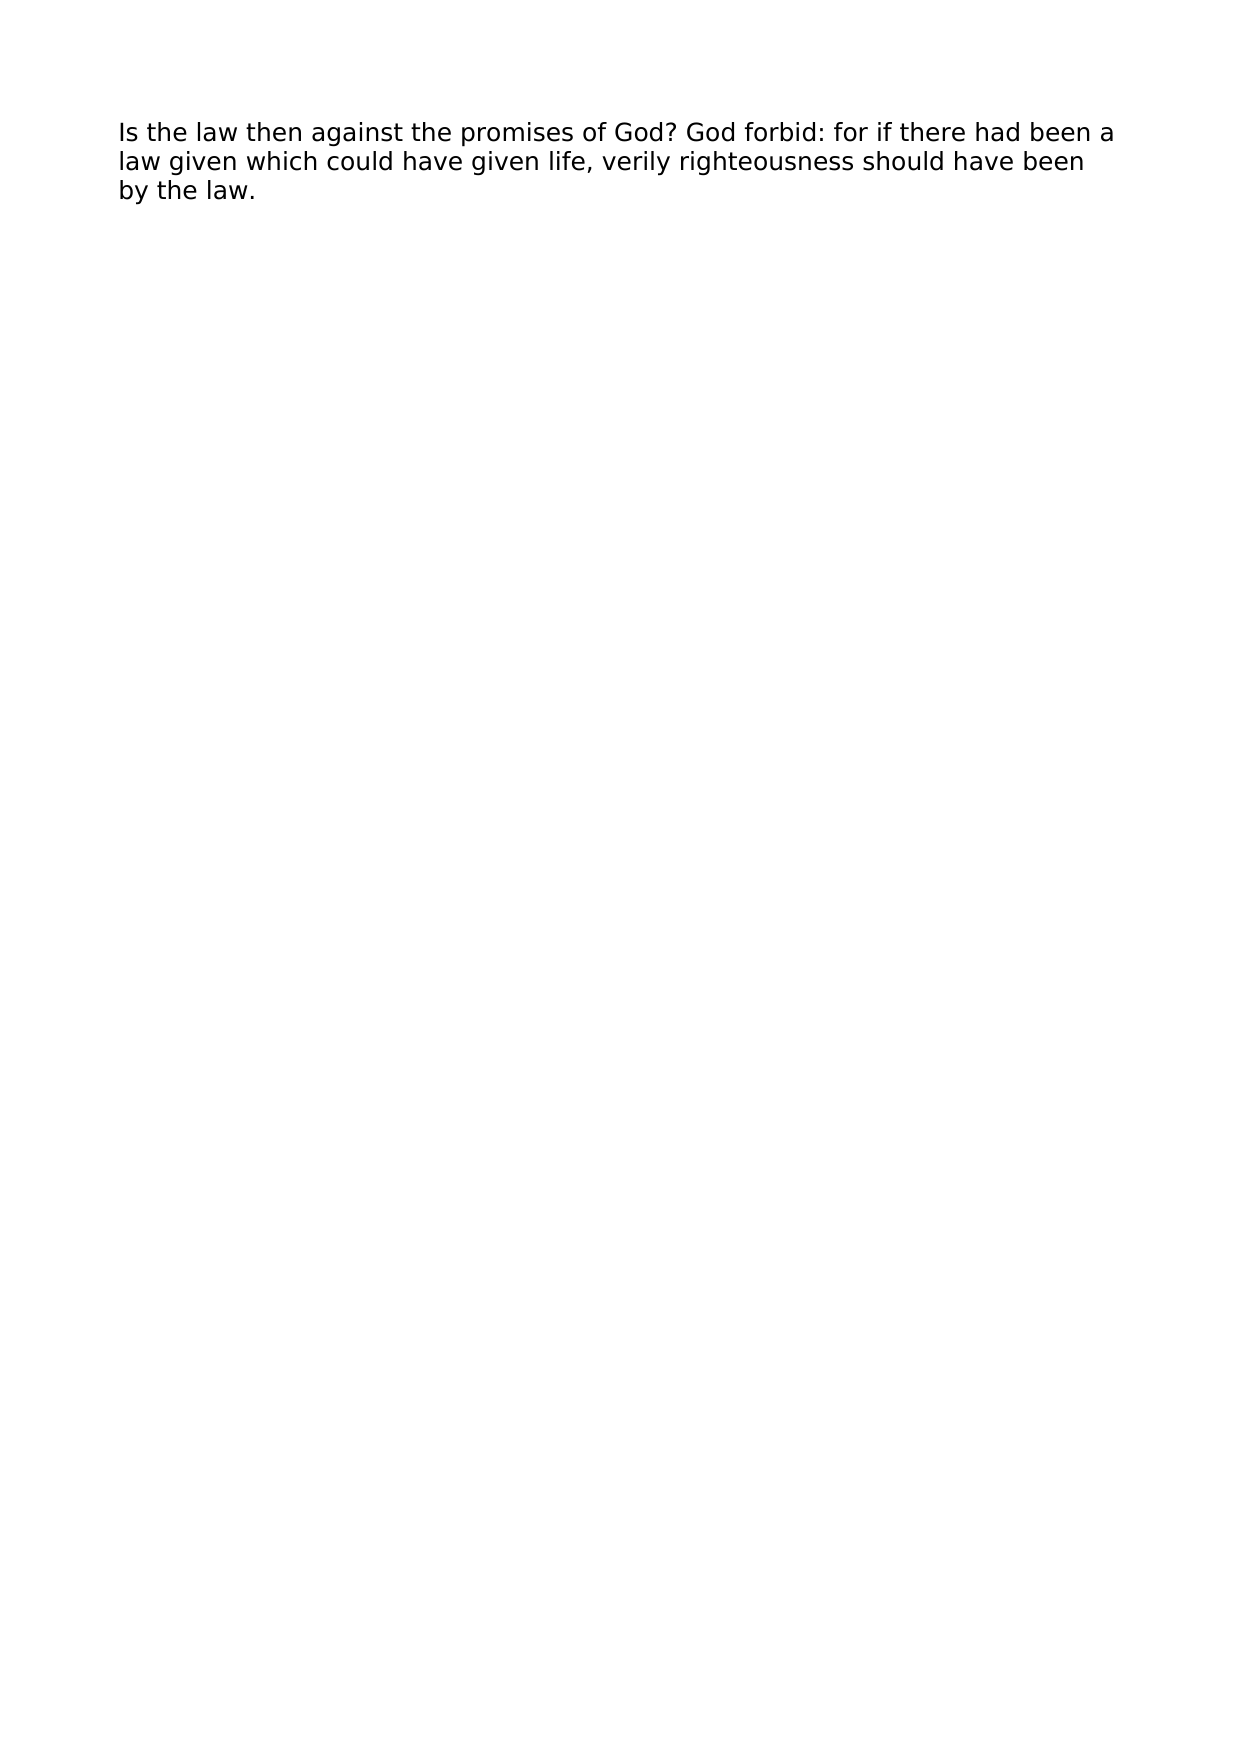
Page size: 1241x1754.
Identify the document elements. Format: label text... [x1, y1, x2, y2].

text Is the law then against the promises of God? God forbid: for if there had been a law given which could have given life, verily righteousness should have been by the law. [118, 118, 1122, 206]
